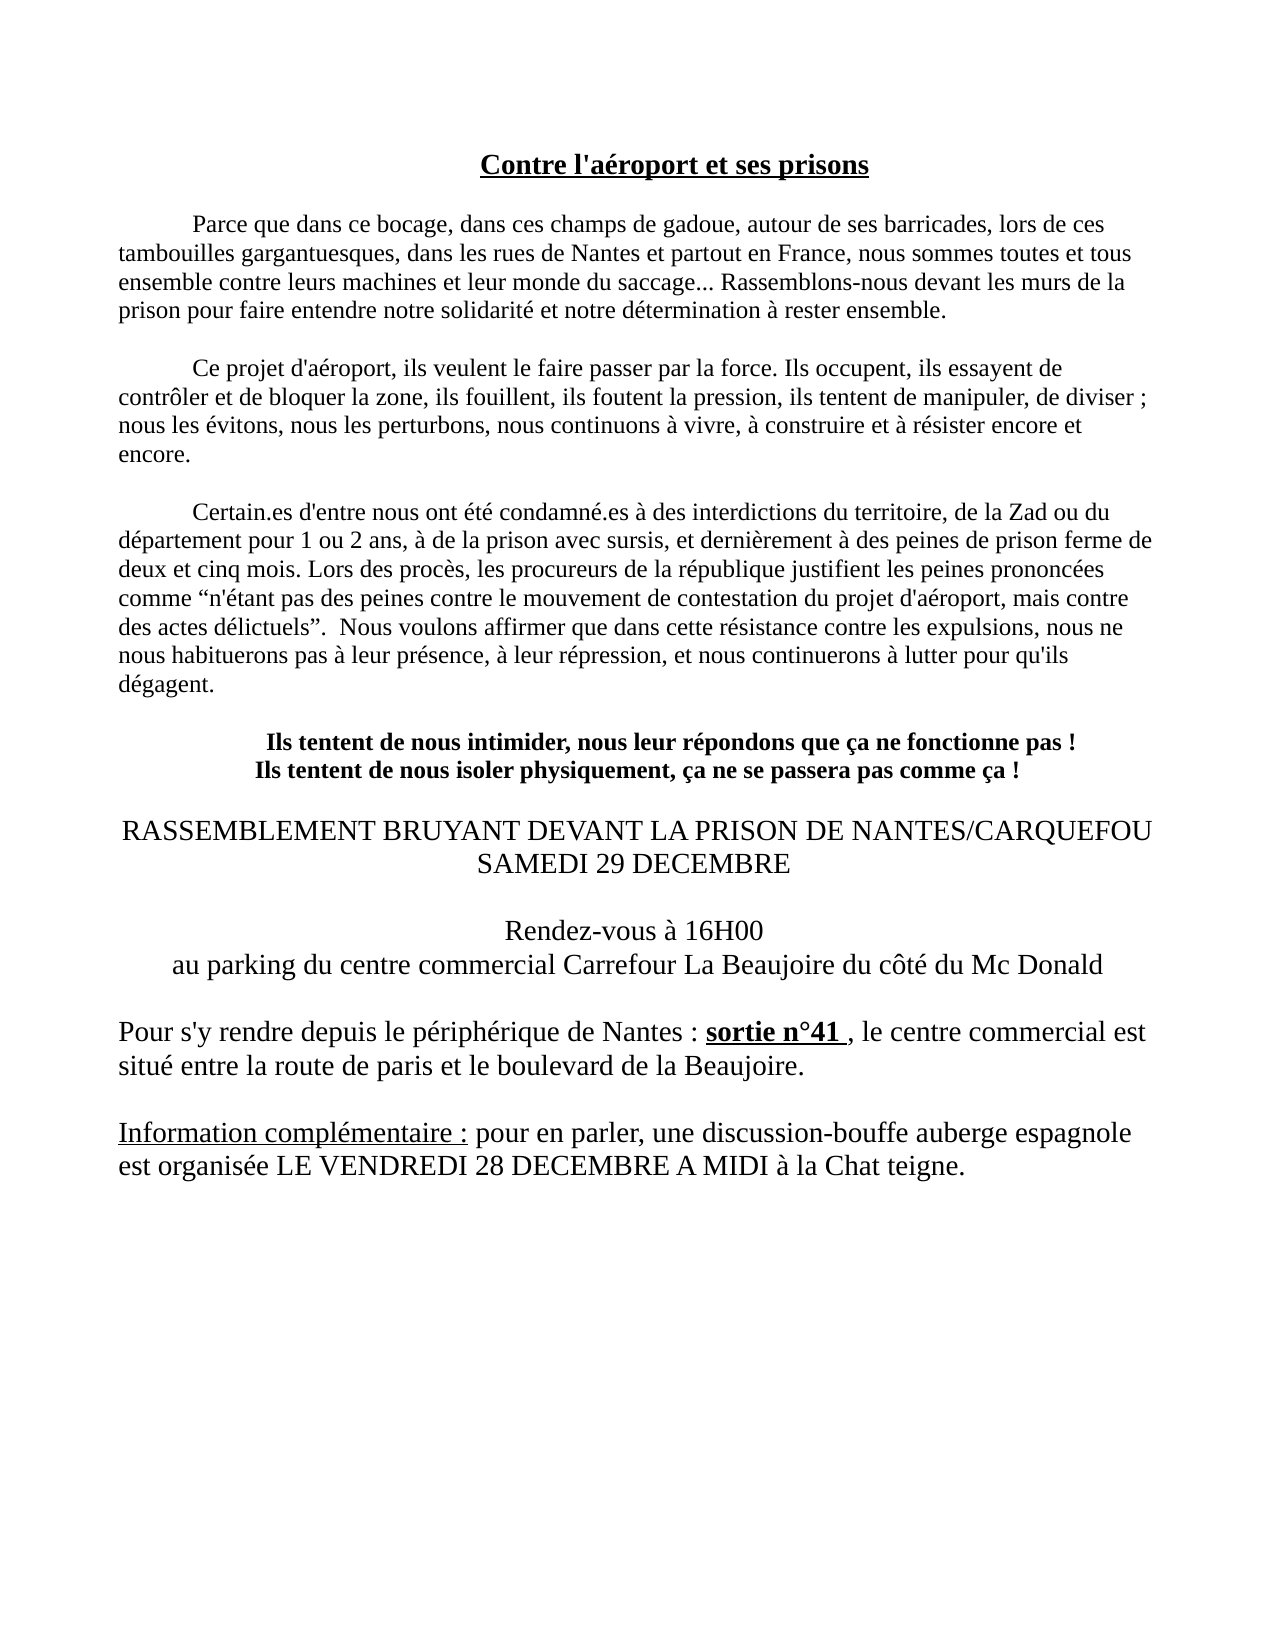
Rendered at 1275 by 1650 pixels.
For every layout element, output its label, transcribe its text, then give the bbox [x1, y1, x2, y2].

text Parce que dans ce bocage, dans ces champs de gadoue, autour de ses barricades, lors de ces tambouilles gargantuesques, dans les rues de Nantes et partout en France, nous sommes toutes et tous ensemble contre leurs machines et leur monde du saccage... Rassemblons-nous devant les murs de la prison pour faire entendre notre solidarité et notre détermination à rester ensemble. [118, 209, 1157, 324]
text Certain.es d'entre nous ont été condamné.es à des interdictions du territoire, de la Zad ou du département pour 1 ou 2 ans, à de la prison avec sursis, et dernièrement à des peines de prison ferme de deux et cinq mois. Lors des procès, les procureurs de la république justifient les peines prononcées comme “n'étant pas des peines contre le mouvement de contestation du projet d'aéroport, mais contre des actes délictuels”. Nous voulons affirmer que dans cette résistance contre les expulsions, nous ne nous habituerons pas à leur présence, à leur répression, et nous continuerons à lutter pour qu'ils dégagent. [118, 497, 1157, 698]
text Ils tentent de nous intimider, nous leur répondons que ça ne fonctionne pas ! [118, 727, 1157, 755]
text Information complémentaire : pour en parler, une discussion-bouffe auberge espagnole est organisée LE VENDREDI 28 DECEMBRE A MIDI à la Chat teigne. [118, 1115, 1157, 1182]
text RASSEMBLEMENT BRUYANT DEVANT LA PRISON DE NANTES/CARQUEFOU [118, 813, 1157, 846]
text Pour s'y rendre depuis le périphérique de Nantes : sortie n°41 , le centre commercial est situé entre la route de paris et le boulevard de la Beaujoire. [118, 1014, 1157, 1081]
text Ils tentent de nous isoler physiquement, ça ne se passera pas comme ça ! [118, 755, 1157, 784]
text Ce projet d'aéroport, ils veulent le faire passer par la force. Ils occupent, ils essayent de contrôler et de bloquer la zone, ils fouillent, ils foutent la pression, ils tentent de manipuler, de diviser ; nous les évitons, nous les perturbons, nous continuons à vivre, à construire et à résister encore et encore. [118, 353, 1157, 468]
text Contre l'aéroport et ses prisons [118, 147, 1157, 180]
text SAMEDI 29 DECEMBRE [118, 846, 1157, 880]
text Rendez-vous à 16H00 [118, 913, 1157, 947]
text au parking du centre commercial Carrefour La Beaujoire du côté du Mc Donald [118, 947, 1157, 981]
